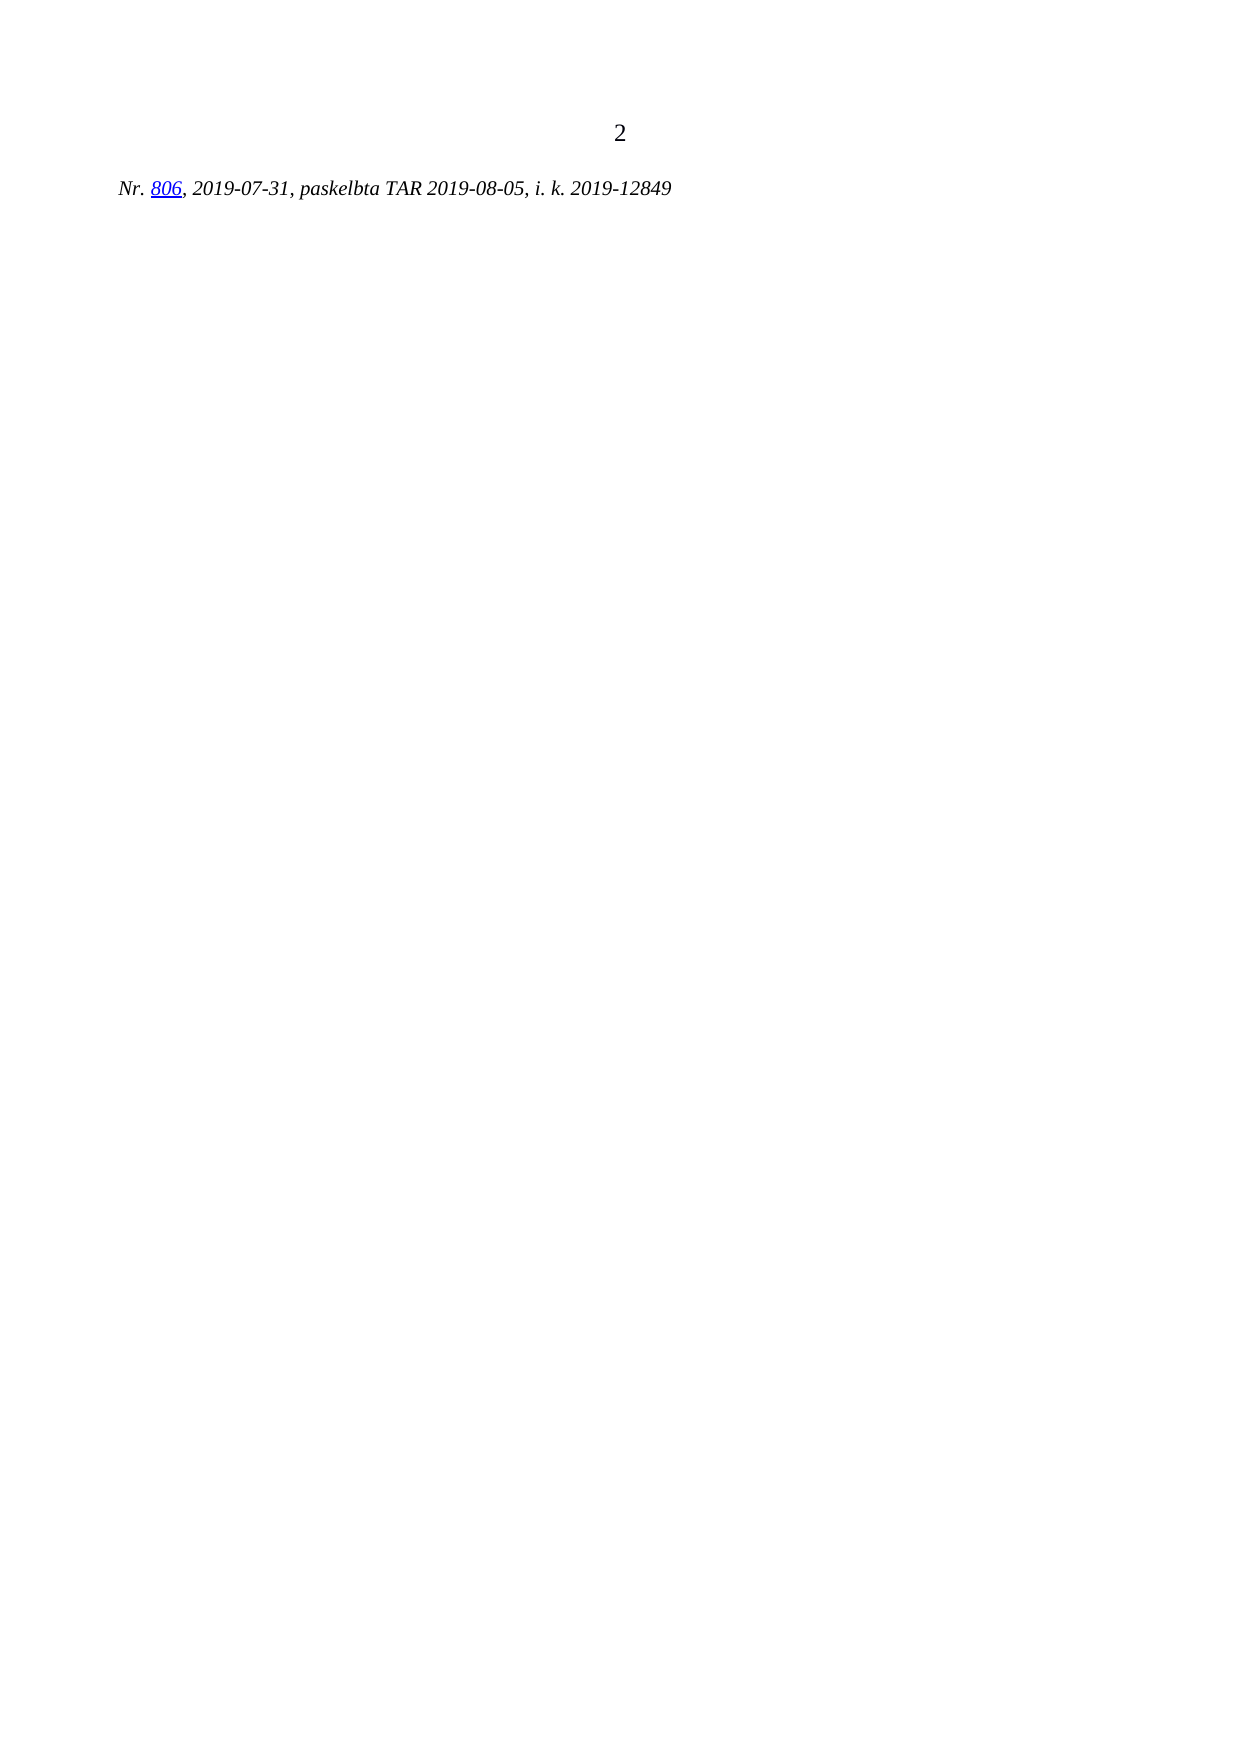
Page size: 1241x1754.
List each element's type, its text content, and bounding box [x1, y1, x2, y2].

text Nr. 806, 2019-07-31, paskelbta TAR 2019-08-05, i. k. 2019-12849 [118, 176, 1122, 200]
